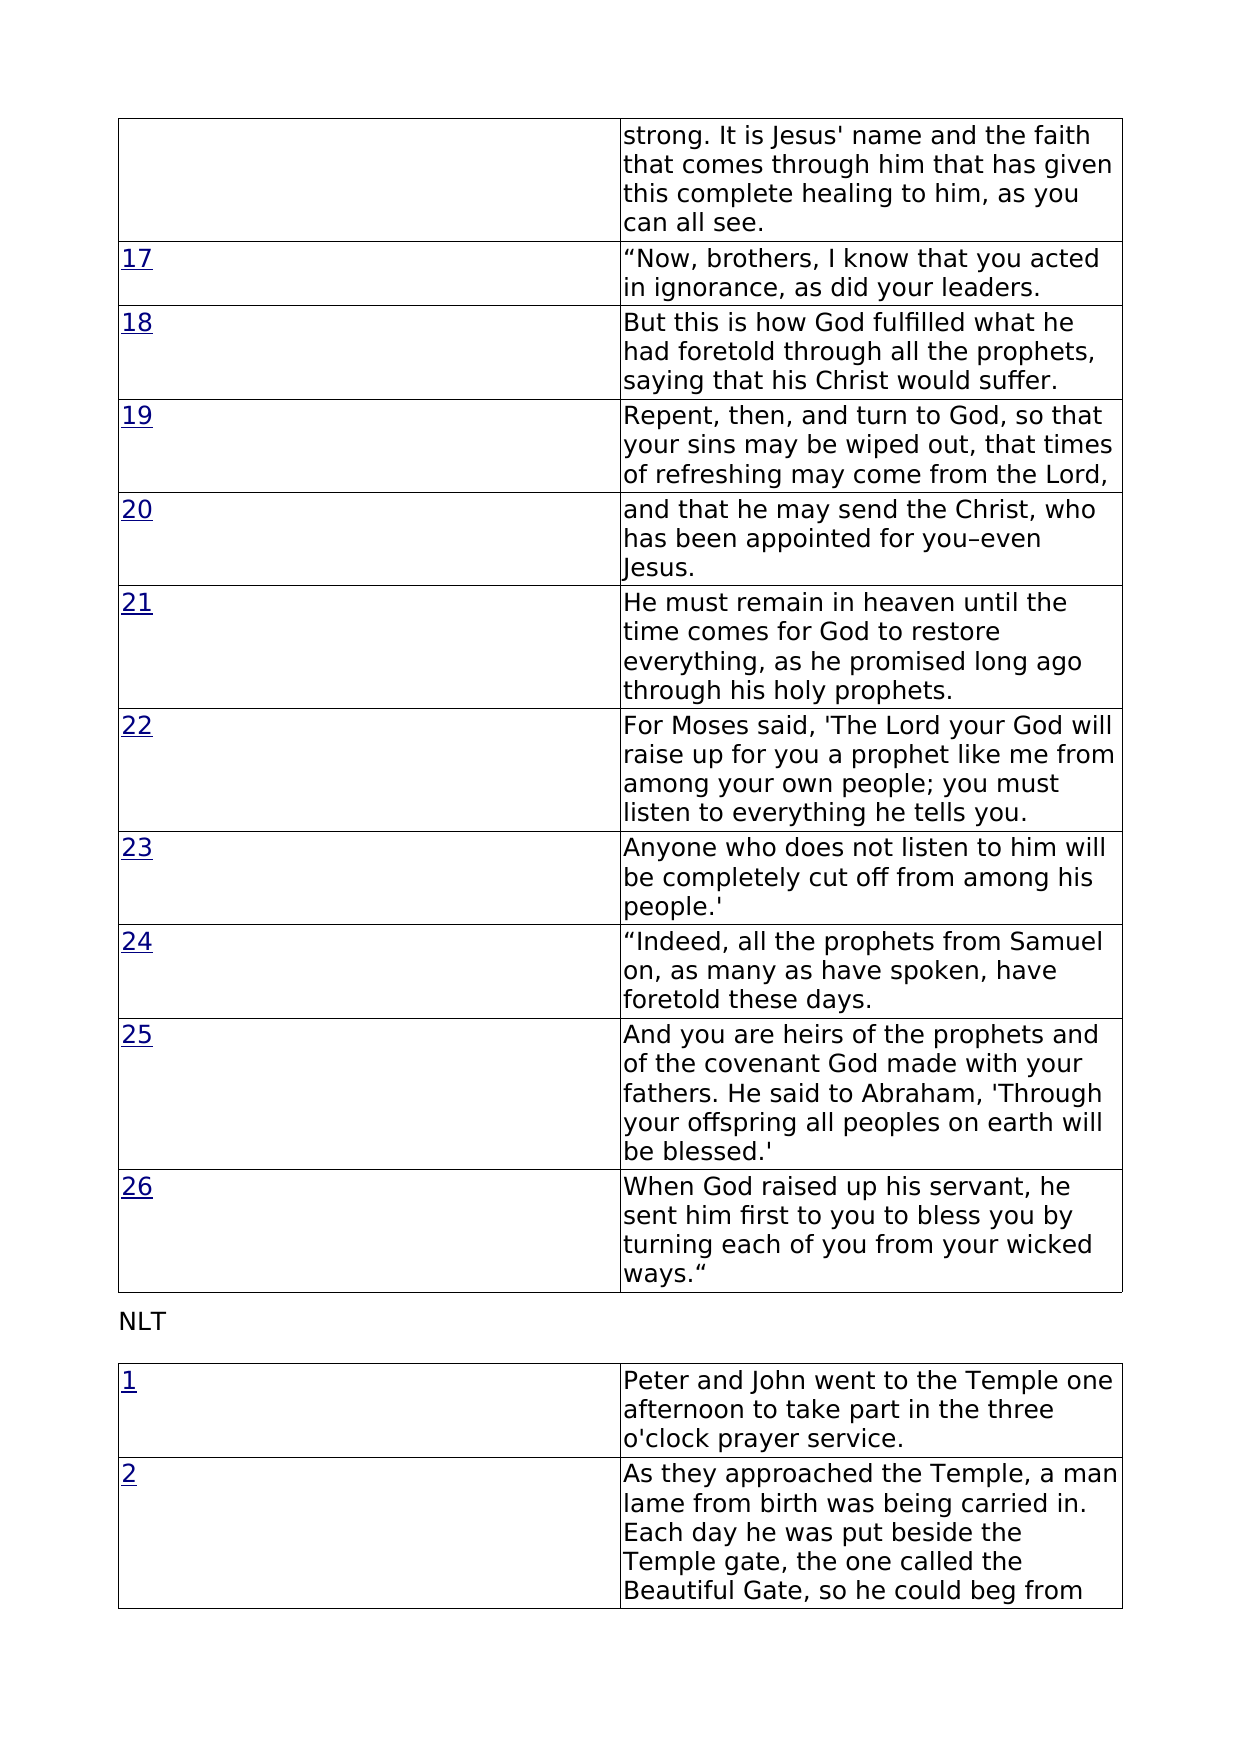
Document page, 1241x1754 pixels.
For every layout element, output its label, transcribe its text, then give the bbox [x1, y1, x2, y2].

table_cell and that he may send the Christ, who has been appointed for you–even Jesus. [621, 493, 1122, 585]
table_cell 24 [119, 925, 620, 1017]
table_cell 17 [119, 242, 620, 305]
table_cell When God raised up his servant, he sent him first to you to bless you by turning each of you from your wicked ways.“ [621, 1170, 1122, 1292]
table_header Peter and John went to the Temple one afternoon to take part in the three o'clock prayer service. [621, 1364, 1122, 1457]
table_cell 26 [119, 1170, 620, 1292]
table_cell He must remain in heaven until the time comes for God to restore everything, as he promised long ago through his holy prophets. [621, 586, 1122, 708]
table_cell But this is how God fulfilled what he had foretold through all the prophets, saying that his Christ would suffer. [621, 306, 1122, 398]
table_cell [119, 119, 620, 241]
table_cell Repent, then, and turn to God, so that your sins may be wiped out, that times of refreshing may come from the Lord, [621, 400, 1122, 492]
table_cell Anyone who does not listen to him will be completely cut off from among his people.' [621, 832, 1122, 924]
table_cell “Indeed, all the prophets from Samuel on, as many as have spoken, have foretold these days. [621, 925, 1122, 1017]
table_cell 20 [119, 493, 620, 585]
table_cell 18 [119, 306, 620, 398]
table_cell strong. It is Jesus' name and the faith that comes through him that has given this complete healing to him, as you can all see. [621, 119, 1122, 241]
text NLT [118, 1307, 1122, 1336]
table_cell 25 [119, 1019, 620, 1169]
table_cell 2 [119, 1458, 620, 1608]
table_cell 22 [119, 709, 620, 831]
table_cell “Now, brothers, I know that you acted in ignorance, as did your leaders. [621, 242, 1122, 305]
table_cell And you are heirs of the prophets and of the covenant God made with your fathers. He said to Abraham, 'Through your offspring all peoples on earth will be blessed.' [621, 1019, 1122, 1169]
table_cell For Moses said, 'The Lord your God will raise up for you a prophet like me from among your own people; you must listen to everything he tells you. [621, 709, 1122, 831]
table_cell 21 [119, 586, 620, 708]
table_cell 19 [119, 400, 620, 492]
table_header 1 [119, 1364, 620, 1457]
table_cell 23 [119, 832, 620, 924]
table_cell As they approached the Temple, a man lame from birth was being carried in. Each day he was put beside the Temple gate, the one called the Beautiful Gate, so he could beg from [621, 1458, 1122, 1608]
